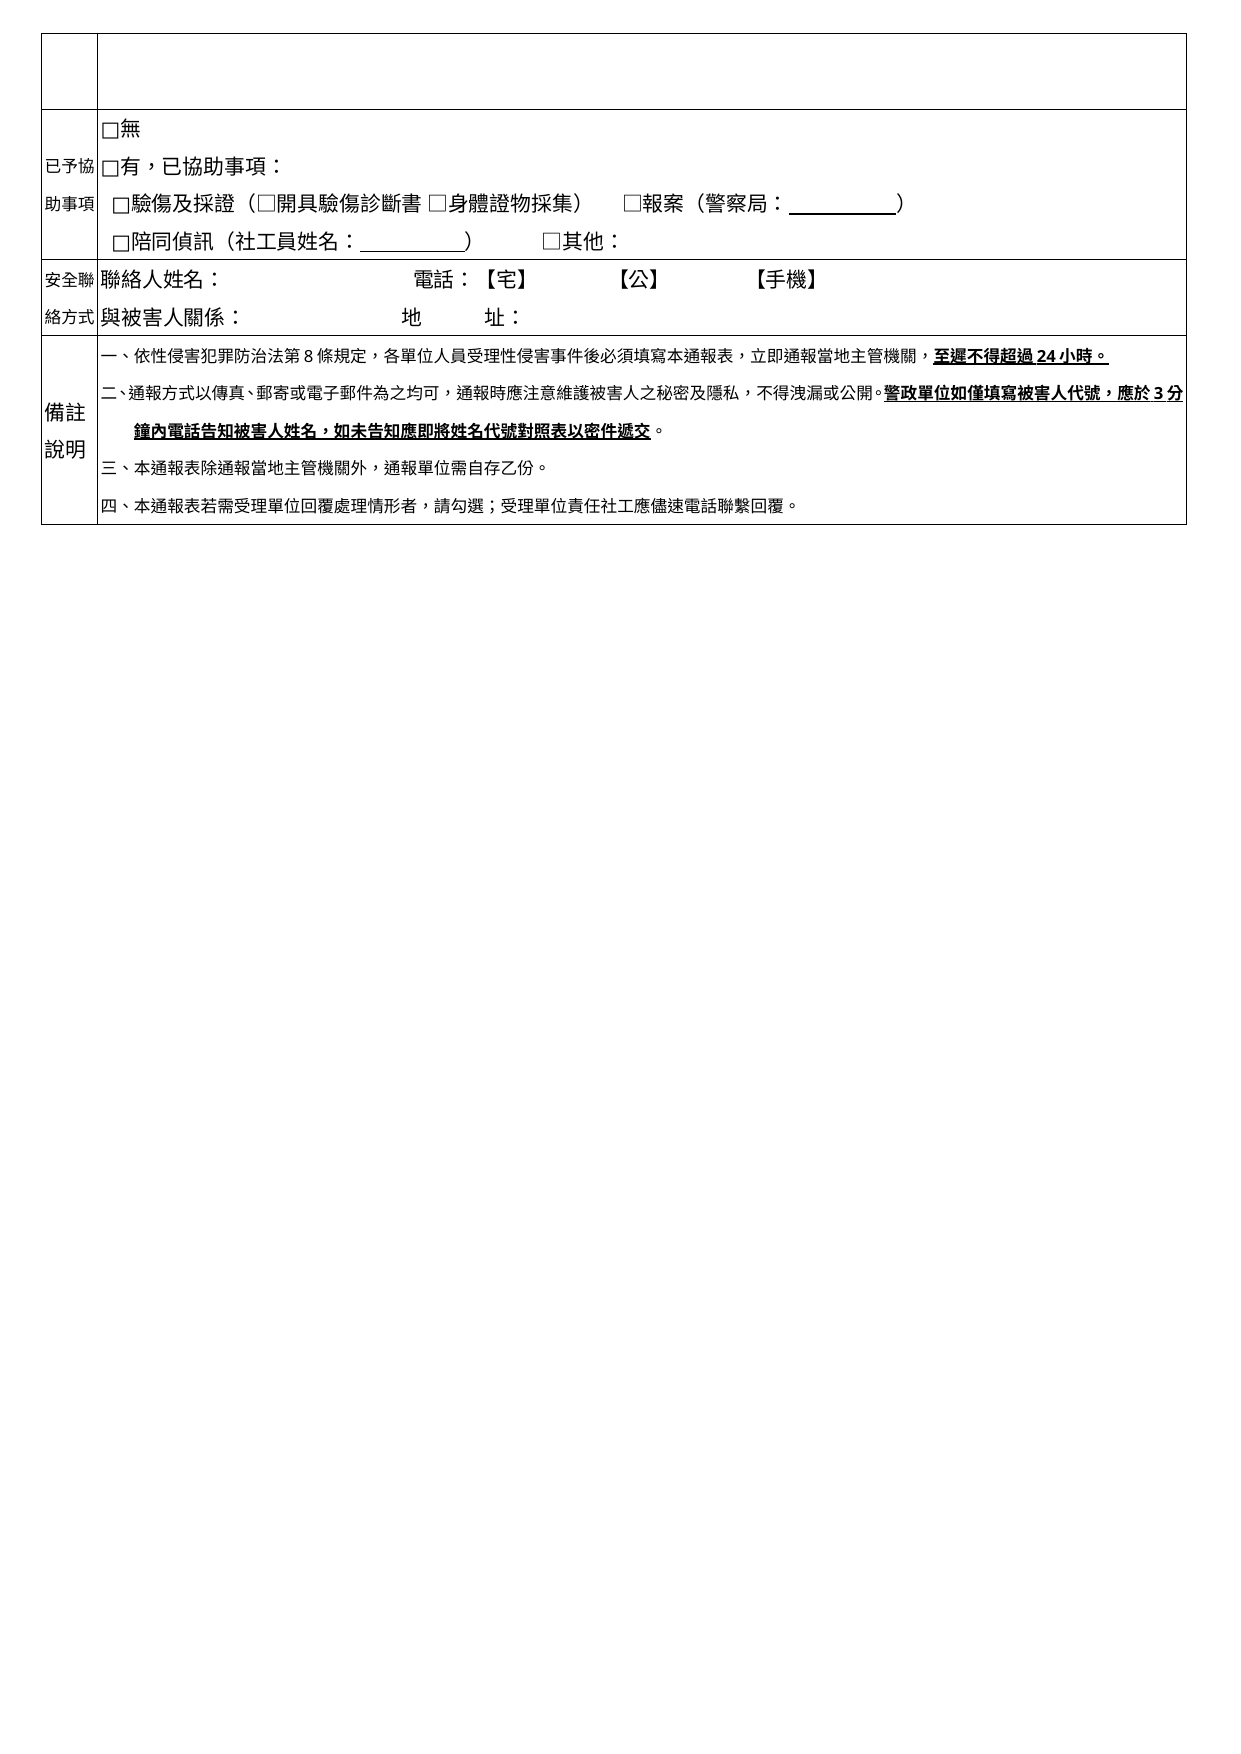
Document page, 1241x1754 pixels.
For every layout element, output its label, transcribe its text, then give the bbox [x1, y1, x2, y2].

table_cell 已予協助事項 [42, 110, 97, 259]
table_cell [42, 34, 97, 108]
table_cell 安全聯絡方式 [42, 260, 97, 335]
table_cell □無 □有，已協助事項： □驗傷及採證（□開具驗傷診斷書 □身體證物採集） □報案（警察局： ） □陪同偵訊（社工員姓名： ） □其他： [98, 110, 1186, 259]
table_cell 備註說明 [42, 336, 97, 523]
table_cell 一、依性侵害犯罪防治法第8條規定，各單位人員受理性侵害事件後必須填寫本通報表，立即通報當地主管機關，至遲不得超過24小時。 二、通報方式以傳真、郵寄或電子郵件為之均可，通報時應注意維護被害人之秘密及隱私，不得洩漏或公開。警政單位如僅填寫被害人代號，應於3分鐘內電話告知被害人姓名，如未告知應即將姓名代號對照表以密件遞交。 三、本通報表除通報當地主管機關外，通報單位需自存乙份。 四、本通報表若需受理單位回覆處理情形者，請勾選；受理單位責任社工應儘速電話聯繫回覆。 [98, 336, 1186, 523]
table_cell [98, 34, 1186, 108]
table_cell 聯絡人姓名： 電話：【宅】 【公】 【手機】 與被害人關係： 地 址： [98, 260, 1186, 335]
